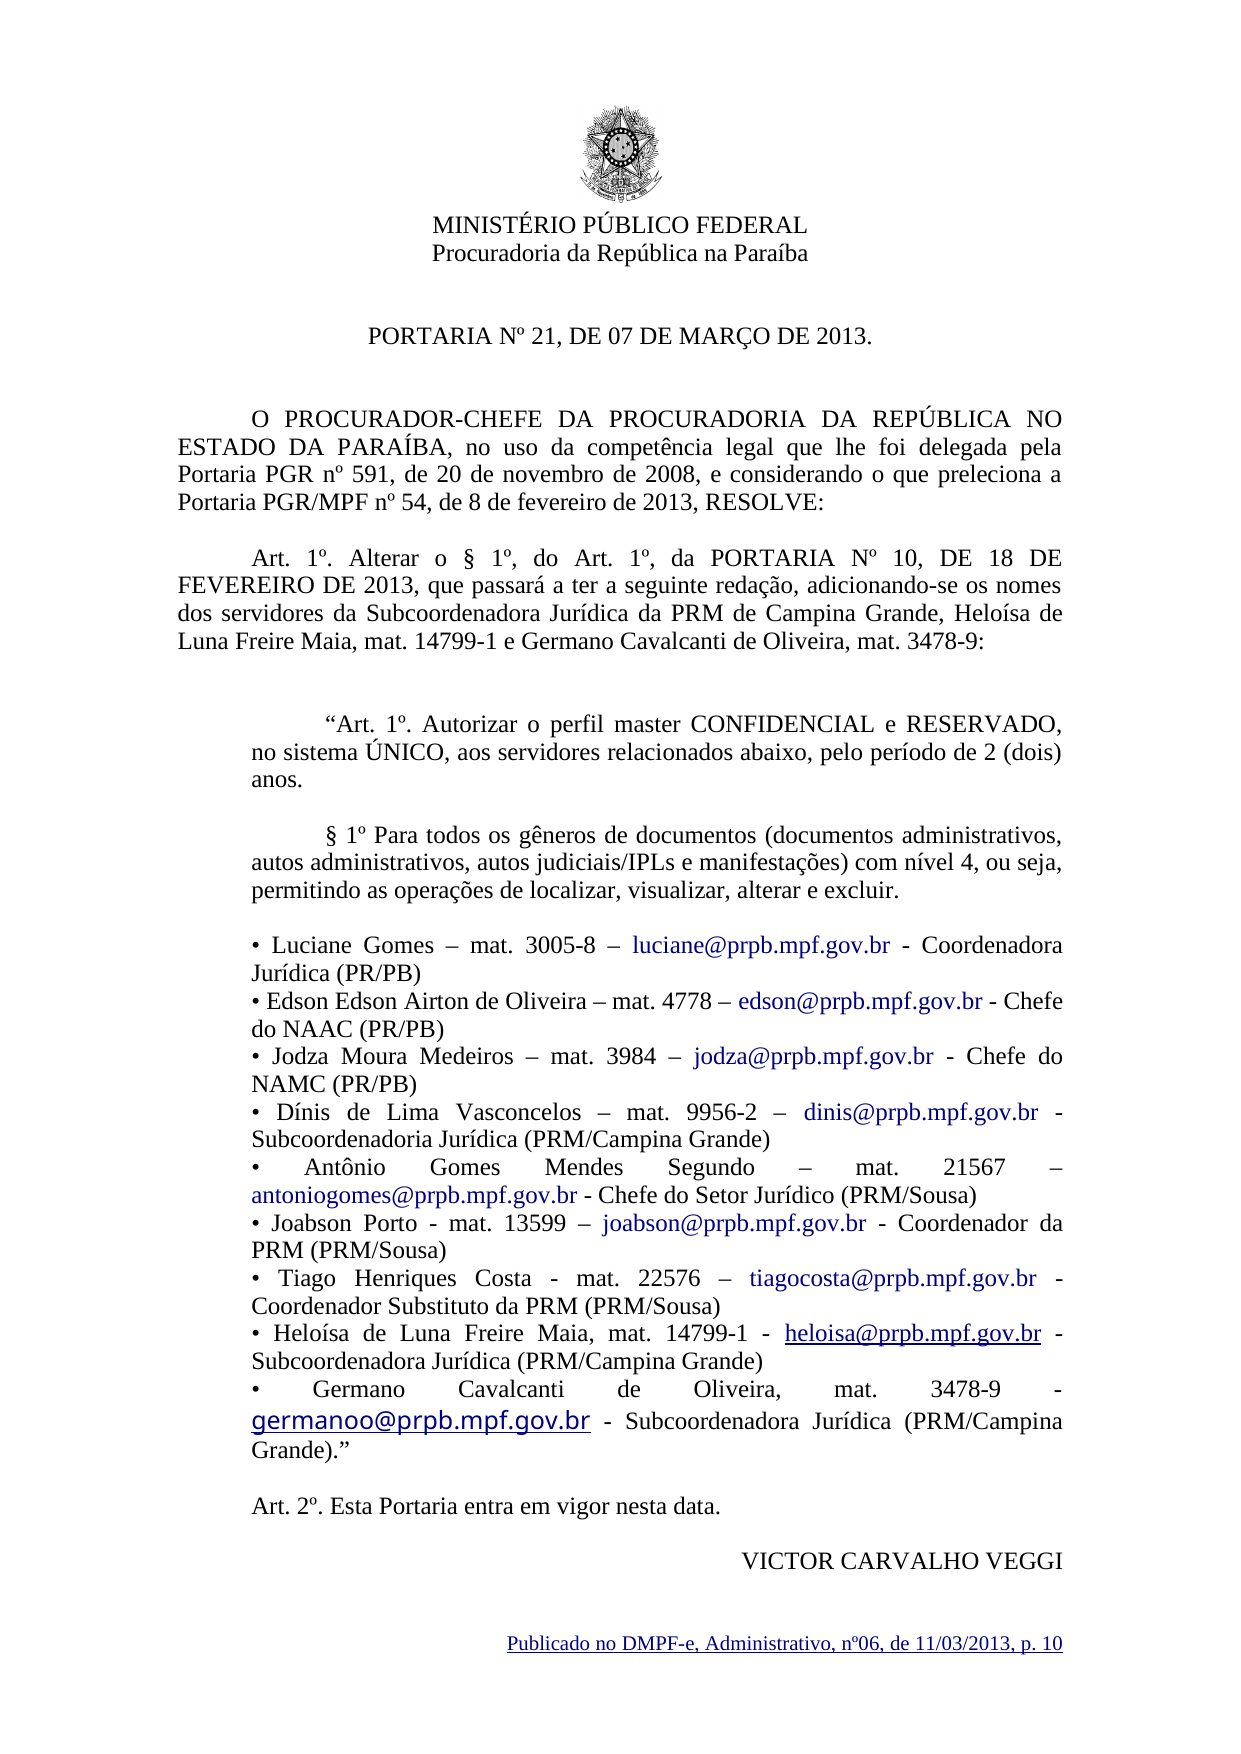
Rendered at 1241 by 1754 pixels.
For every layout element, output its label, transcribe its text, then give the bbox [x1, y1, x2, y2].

text Art. 1º. Alterar o § 1º, do Art. 1º, da PORTARIA Nº 10, DE 18 DE FEVEREIRO DE 2013, que passará a ter a seguinte redação, adicionando-se os nomes dos servidores da Subcoordenadora Jurídica da PRM de Campina Grande, Heloísa de Luna Freire Maia, mat. 14799-1 e Germano Cavalcanti de Oliveira, mat. 3478-9: [177, 544, 1063, 654]
text MINISTÉRIO PÚBLICO FEDERAL [177, 211, 1063, 239]
text • Jodza Moura Medeiros – mat. 3984 – jodza@prpb.mpf.gov.br - Chefe do NAMC (PR/PB) [251, 1042, 1063, 1098]
text • Germano Cavalcanti de Oliveira, mat. 3478-9 - germanoo@prpb.mpf.gov.br - Subcoordenadora Jurídica (PRM/Campina Grande).” [251, 1375, 1063, 1464]
text O PROCURADOR-CHEFE DA PROCURADORIA DA REPÚBLICA NO ESTADO DA PARAÍBA, no uso da competência legal que lhe foi delegada pela Portaria PGR nº 591, de 20 de novembro de 2008, e considerando o que preleciona a Portaria PGR/MPF nº 54, de 8 de fevereiro de 2013, RESOLVE: [177, 405, 1063, 516]
text VICTOR CARVALHO VEGGI [177, 1547, 1063, 1575]
text PORTARIA Nº 21, DE 07 DE MARÇO DE 2013. [177, 322, 1063, 350]
picture [577, 99, 663, 203]
text • Heloísa de Luna Freire Maia, mat. 14799-1 - heloisa@prpb.mpf.gov.br - Subcoordenadora Jurídica (PRM/Campina Grande) [251, 1319, 1063, 1375]
text Art. 2º. Esta Portaria entra em vigor nesta data. [177, 1492, 1063, 1520]
text • Dínis de Lima Vasconcelos – mat. 9956-2 – dinis@prpb.mpf.gov.br - Subcoordenadoria Jurídica (PRM/Campina Grande) [251, 1098, 1063, 1153]
text • Antônio Gomes Mendes Segundo – mat. 21567 – antoniogomes@prpb.mpf.gov.br - Chefe do Setor Jurídico (PRM/Sousa) [251, 1153, 1063, 1209]
text • Tiago Henriques Costa - mat. 22576 – tiagocosta@prpb.mpf.gov.br - Coordenador Substituto da PRM (PRM/Sousa) [251, 1264, 1063, 1319]
text “Art. 1º. Autorizar o perfil master CONFIDENCIAL e RESERVADO, no sistema ÚNICO, aos servidores relacionados abaixo, pelo período de 2 (dois) anos. [251, 710, 1063, 793]
text Procuradoria da República na Paraíba [177, 239, 1063, 267]
text • Edson Edson Airton de Oliveira – mat. 4778 – edson@prpb.mpf.gov.br - Chefe do NAAC (PR/PB) [251, 987, 1063, 1042]
text § 1º Para todos os gêneros de documentos (documentos administrativos, autos administrativos, autos judiciais/IPLs e manifestações) com nível 4, ou seja, permitindo as operações de localizar, visualizar, alterar e excluir. [251, 821, 1063, 904]
text • Luciane Gomes – mat. 3005-8 – luciane@prpb.mpf.gov.br - Coordenadora Jurídica (PR/PB) [251, 932, 1063, 987]
text • Joabson Porto - mat. 13599 – joabson@prpb.mpf.gov.br - Coordenador da PRM (PRM/Sousa) [251, 1209, 1063, 1264]
